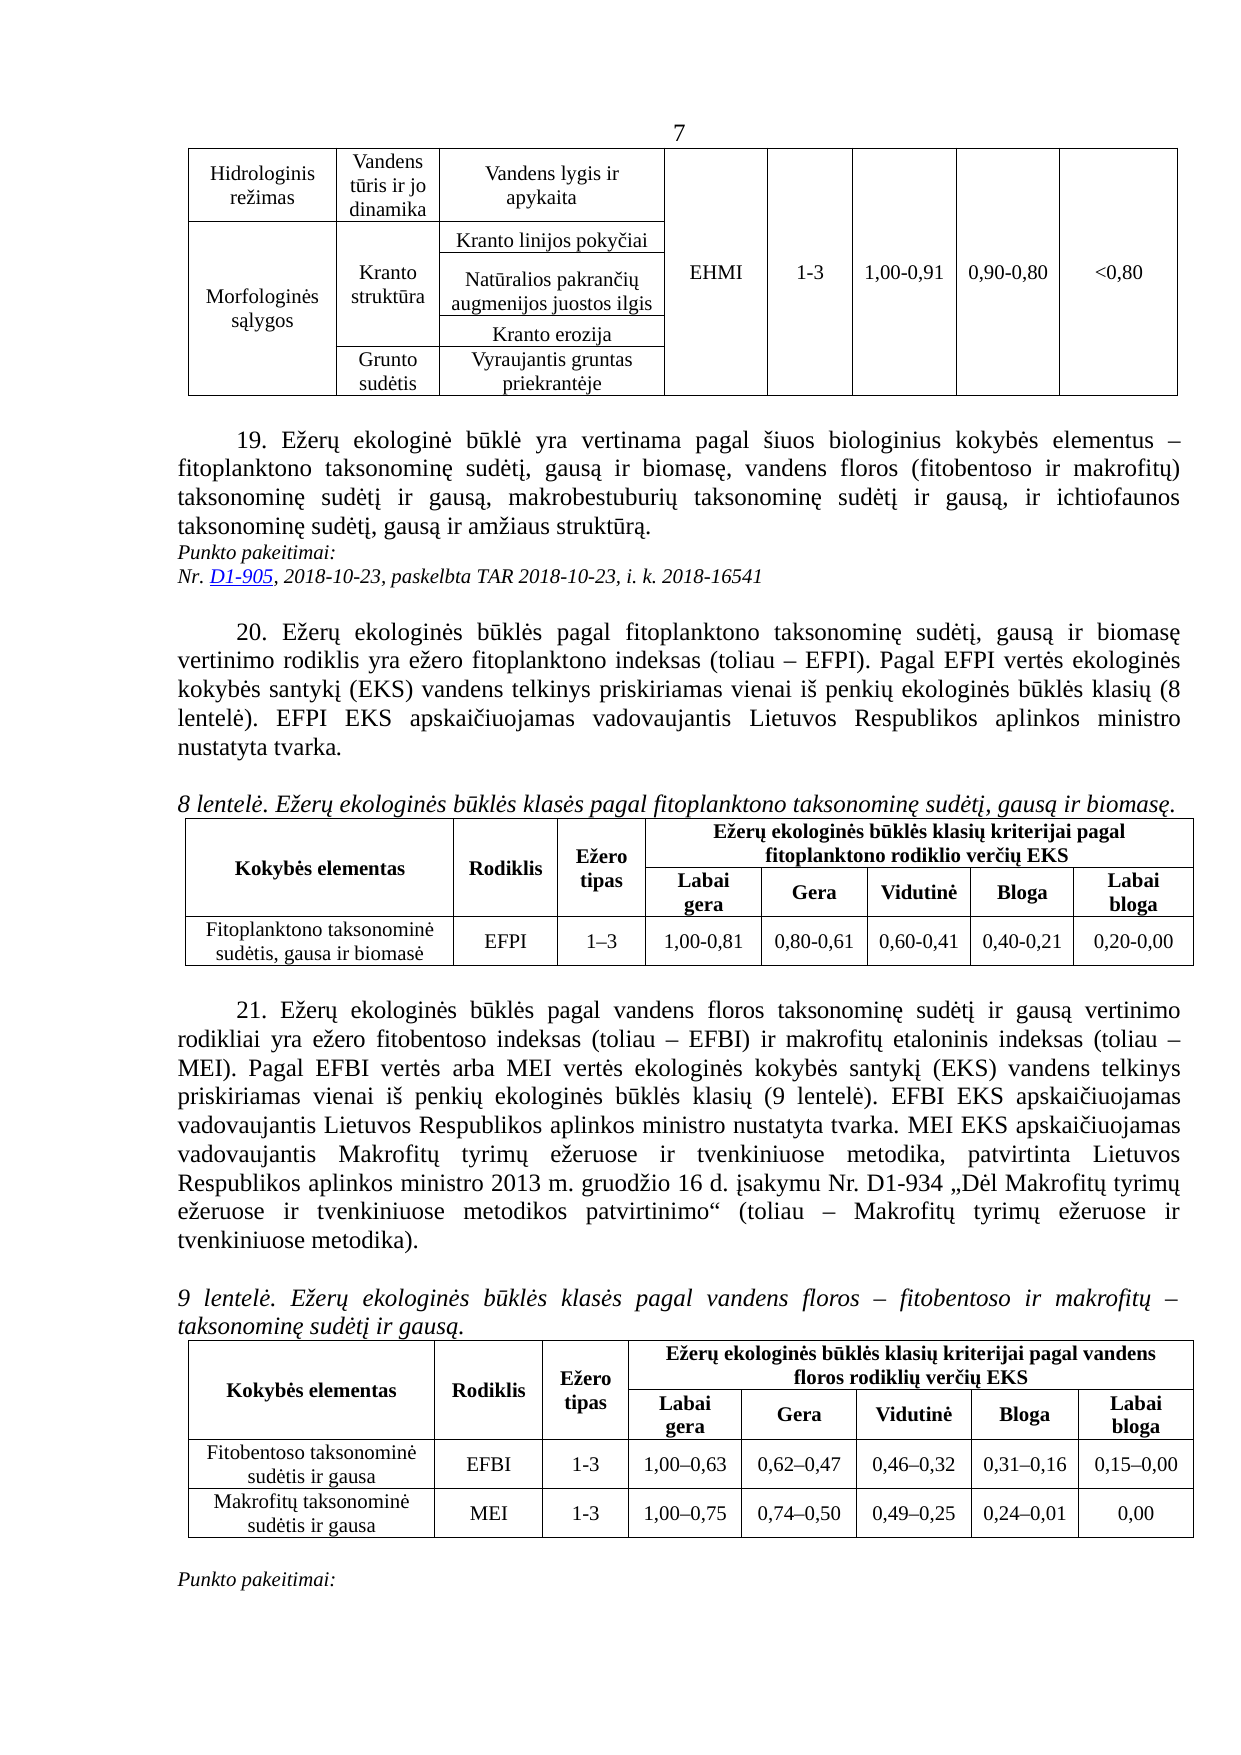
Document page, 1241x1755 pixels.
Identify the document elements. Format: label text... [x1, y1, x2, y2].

table_cell 0,80-0,61 [762, 917, 867, 965]
table_cell 0,90-0,80 [957, 149, 1059, 395]
text 8 lentelė. Ežerų ekologinės būklės klasės pagal fitoplanktono taksonominę sudėtį, gausą ir biomasę. [177, 789, 1181, 818]
table_header Ežero tipas [543, 1341, 628, 1438]
table_cell 0,49–0,25 [857, 1489, 971, 1537]
table_cell Vandens tūris ir jo dinamika [337, 149, 439, 221]
table_cell EFPI [454, 917, 557, 965]
table_cell Kranto erozija [440, 316, 664, 346]
table_cell Kranto struktūra [337, 222, 439, 346]
table_cell 1-3 [543, 1440, 628, 1488]
table_cell 1,00–0,75 [629, 1489, 741, 1537]
table_cell 0,46–0,32 [857, 1440, 971, 1488]
table_header Ežerų ekologinės būklės klasių kriterijai pagal fitoplanktono rodiklio verčių EKS [646, 819, 1193, 867]
table_cell Vidutinė [857, 1390, 971, 1438]
table_cell EFBI [435, 1440, 542, 1488]
table_cell Morfologinės sąlygos [189, 222, 336, 395]
table_cell 0,15–0,00 [1079, 1440, 1193, 1488]
text 9 lentelė. Ežerų ekologinės būklės klasės pagal vandens floros – fitobentoso ir makrofitų – taksonominę sudėtį ir gausą. [177, 1283, 1181, 1340]
table_cell Labai bloga [1074, 868, 1193, 916]
table_cell 0,60-0,41 [868, 917, 970, 965]
table_header Ežerų ekologinės būklės klasių kriterijai pagal vandens floros rodiklių verčių EKS [629, 1341, 1193, 1389]
table_cell 0,20-0,00 [1074, 917, 1193, 965]
table_header Rodiklis [454, 819, 557, 916]
table_cell 1-3 [768, 149, 852, 395]
table_cell Vyraujantis gruntas priekrantėje [440, 347, 664, 395]
table_cell Vidutinė [868, 868, 970, 916]
table_cell Bloga [971, 868, 1073, 916]
text 20. Ežerų ekologinės būklės pagal fitoplanktono taksonominę sudėtį, gausą ir biomasę vertinimo rodiklis yra ežero fitoplanktono indeksas (toliau – EFPI). Pagal EFPI vertės ekologinės kokybės santykį (EKS) vandens telkinys priskiriamas vienai iš penkių ekologinės būklės klasių (8 lentelė). EFPI EKS apskaičiuojamas vadovaujantis Lietuvos Respublikos aplinkos ministro nustatyta tvarka. [177, 617, 1181, 760]
table_cell Fitobentoso taksonominė sudėtis ir gausa [189, 1440, 434, 1488]
table_cell <0,80 [1060, 149, 1177, 395]
table_cell 0,74–0,50 [742, 1489, 856, 1537]
table_cell 0,24–0,01 [972, 1489, 1078, 1537]
text 21. Ežerų ekologinės būklės pagal vandens floros taksonominę sudėtį ir gausą vertinimo rodikliai yra ežero fitobentoso indeksas (toliau – EFBI) ir makrofitų etaloninis indeksas (toliau – MEI). Pagal EFBI vertės arba MEI vertės ekologinės kokybės santykį (EKS) vandens telkinys priskiriamas vienai iš penkių ekologinės būklės klasių (9 lentelė). EFBI EKS apskaičiuojamas vadovaujantis Lietuvos Respublikos aplinkos ministro nustatyta tvarka. MEI EKS apskaičiuojamas vadovaujantis Makrofitų tyrimų ežeruose ir tvenkiniuose metodika, patvirtinta Lietuvos Respublikos aplinkos ministro 2013 m. gruodžio 16 d. įsakymu Nr. D1-934 „Dėl Makrofitų tyrimų ežeruose ir tvenkiniuose metodikos patvirtinimo“ (toliau – Makrofitų tyrimų ežeruose ir tvenkiniuose metodika). [177, 995, 1181, 1254]
table_header Kokybės elementas [186, 819, 453, 916]
table_cell EHMI [665, 149, 767, 395]
table_cell Gera [762, 868, 867, 916]
text 19. Ežerų ekologinė būklė yra vertinama pagal šiuos biologinius kokybės elementus – fitoplanktono taksonominę sudėtį, gausą ir biomasę, vandens floros (fitobentoso ir makrofitų) taksonominę sudėtį ir gausą, makrobestuburių taksonominę sudėtį ir gausą, ir ichtiofaunos taksonominę sudėtį, gausą ir amžiaus struktūrą. [177, 425, 1181, 540]
table_cell 0,31–0,16 [972, 1440, 1078, 1488]
table_cell 1-3 [543, 1489, 628, 1537]
table_cell 0,00 [1079, 1489, 1193, 1537]
text Nr. D1-905, 2018-10-23, paskelbta TAR 2018-10-23, i. k. 2018-16541 [177, 564, 1181, 588]
table_cell 1–3 [558, 917, 645, 965]
table_header Rodiklis [435, 1341, 542, 1438]
table_cell 1,00-0,81 [646, 917, 761, 965]
table_header Kokybės elementas [189, 1341, 434, 1438]
table_cell Natūralios pakrančių augmenijos juostos ilgis [440, 253, 664, 314]
table_cell Grunto sudėtis [337, 347, 439, 395]
table_cell 1,00-0,91 [853, 149, 956, 395]
table_cell 1,00–0,63 [629, 1440, 741, 1488]
table_cell Labai gera [629, 1390, 741, 1438]
text Punkto pakeitimai: [177, 540, 1181, 564]
table_cell Fitoplanktono taksonominė sudėtis, gausa ir biomasė [186, 917, 453, 965]
table_cell Bloga [972, 1390, 1078, 1438]
table_cell MEI [435, 1489, 542, 1537]
table_cell 0,40-0,21 [971, 917, 1073, 965]
table_cell Labai gera [646, 868, 761, 916]
table_cell Vandens lygis ir apykaita [440, 149, 664, 221]
table_header Ežero tipas [558, 819, 645, 916]
table_cell 0,62–0,47 [742, 1440, 856, 1488]
table_cell Hidrologinis režimas [189, 149, 336, 221]
table_cell Labai bloga [1079, 1390, 1193, 1438]
table_cell Gera [742, 1390, 856, 1438]
table_cell Kranto linijos pokyčiai [440, 222, 664, 252]
text Punkto pakeitimai: [177, 1567, 1181, 1591]
table_cell Makrofitų taksonominė sudėtis ir gausa [189, 1489, 434, 1537]
